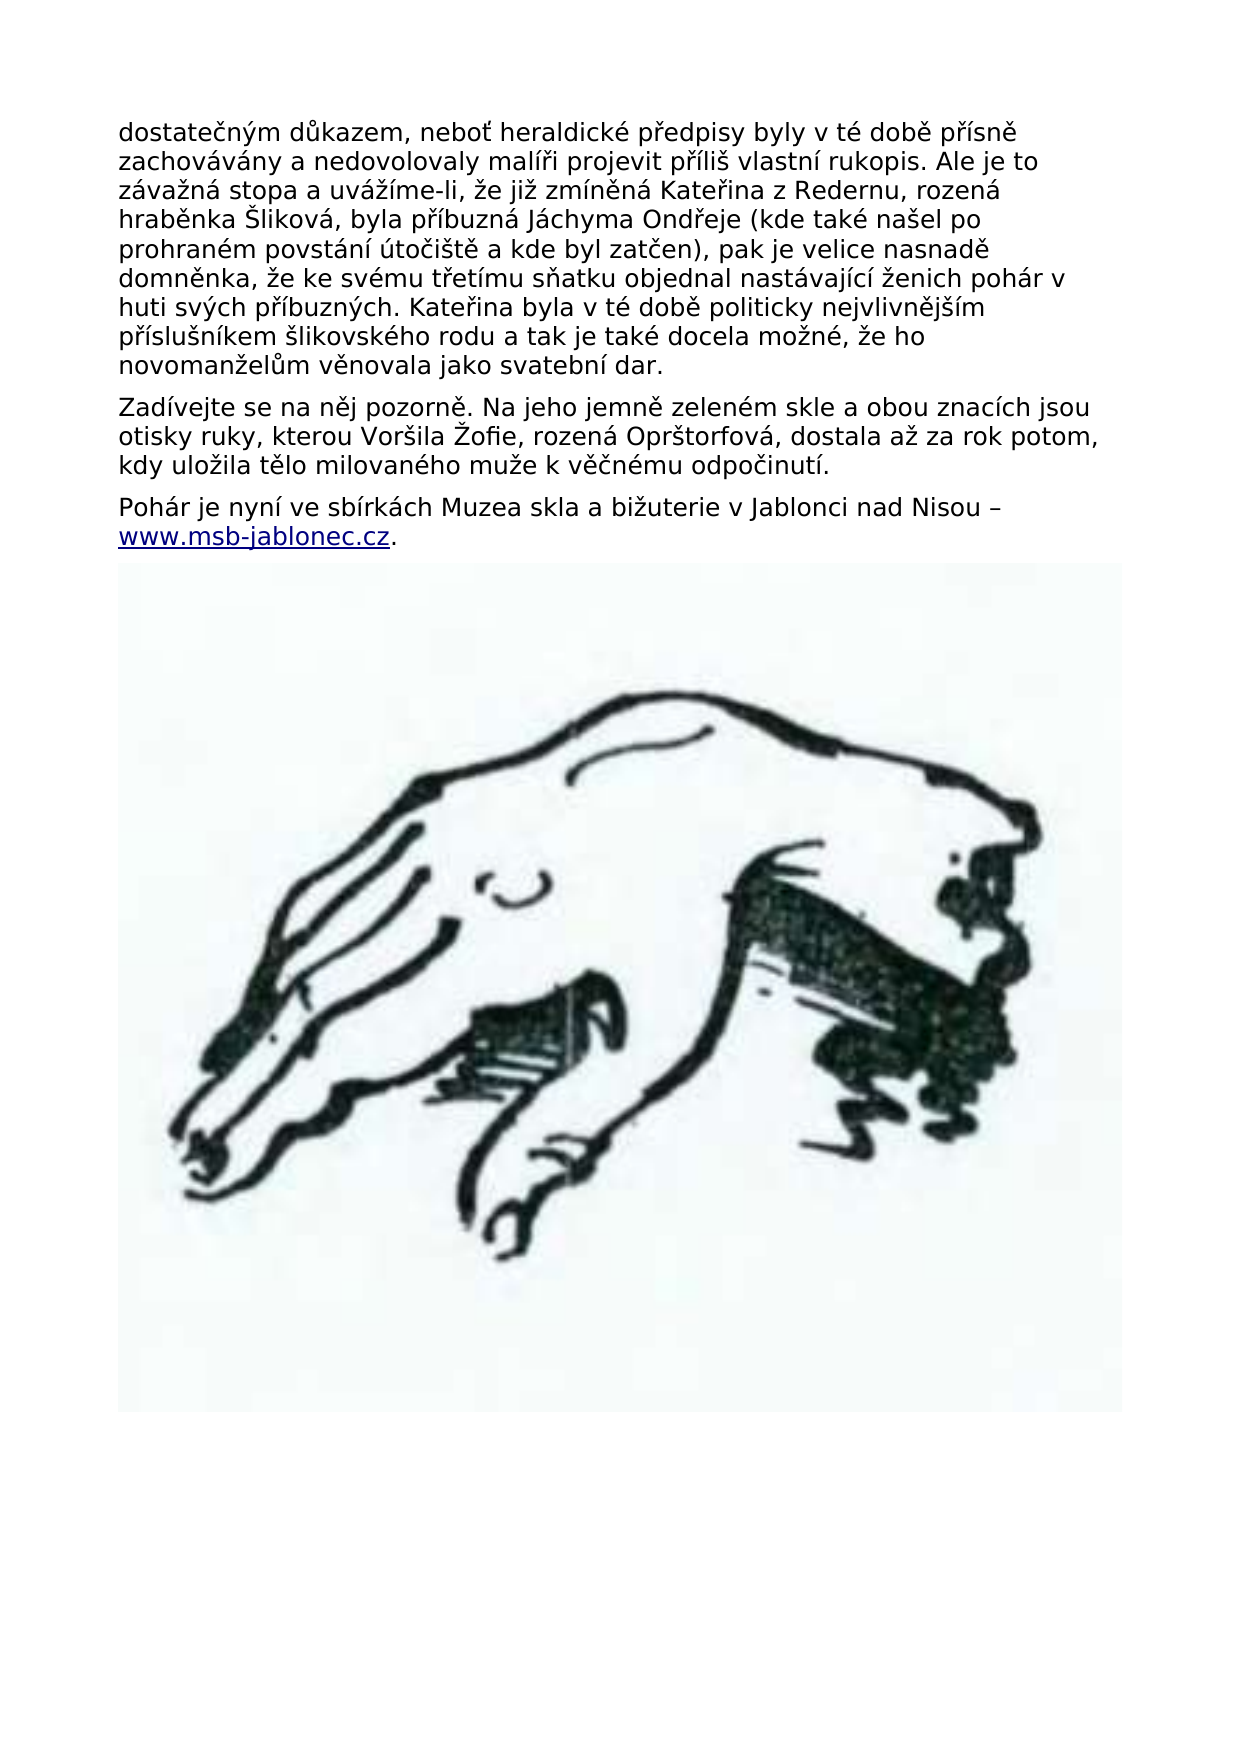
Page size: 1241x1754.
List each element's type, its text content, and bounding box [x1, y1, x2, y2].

picture [118, 563, 1123, 1412]
text Pohár je nyní ve sbírkách Muzea skla a bižuterie v Jablonci nad Nisou – www.msb-jablonec.cz. [118, 493, 1122, 551]
text Zadívejte se na něj pozorně. Na jeho jemně zeleném skle a obou znacích jsou otisky ruky, kterou Voršila Žofie, rozená Oprštorfová, dostala až za rok potom, kdy uložila tělo milovaného muže k věčnému odpočinutí. [118, 393, 1122, 481]
text dostatečným důkazem, neboť heraldické předpisy byly v té době přísně zachovávány a nedovolovaly malíři projevit příliš vlastní rukopis. Ale je to závažná stopa a uvážíme-li, že již zmíněná Kateřina z Redernu, rozená hraběnka Šliková, byla příbuzná Jáchyma Ondřeje (kde také našel po prohraném povstání útočiště a kde byl zatčen), pak je velice nasnadě domněnka, že ke svému třetímu sňatku objednal nastávající ženich pohár v huti svých příbuzných. Kateřina byla v té době politicky nejvlivnějším příslušníkem šlikovského rodu a tak je také docela možné, že ho novomanželům věnovala jako svatební dar. [118, 118, 1122, 381]
